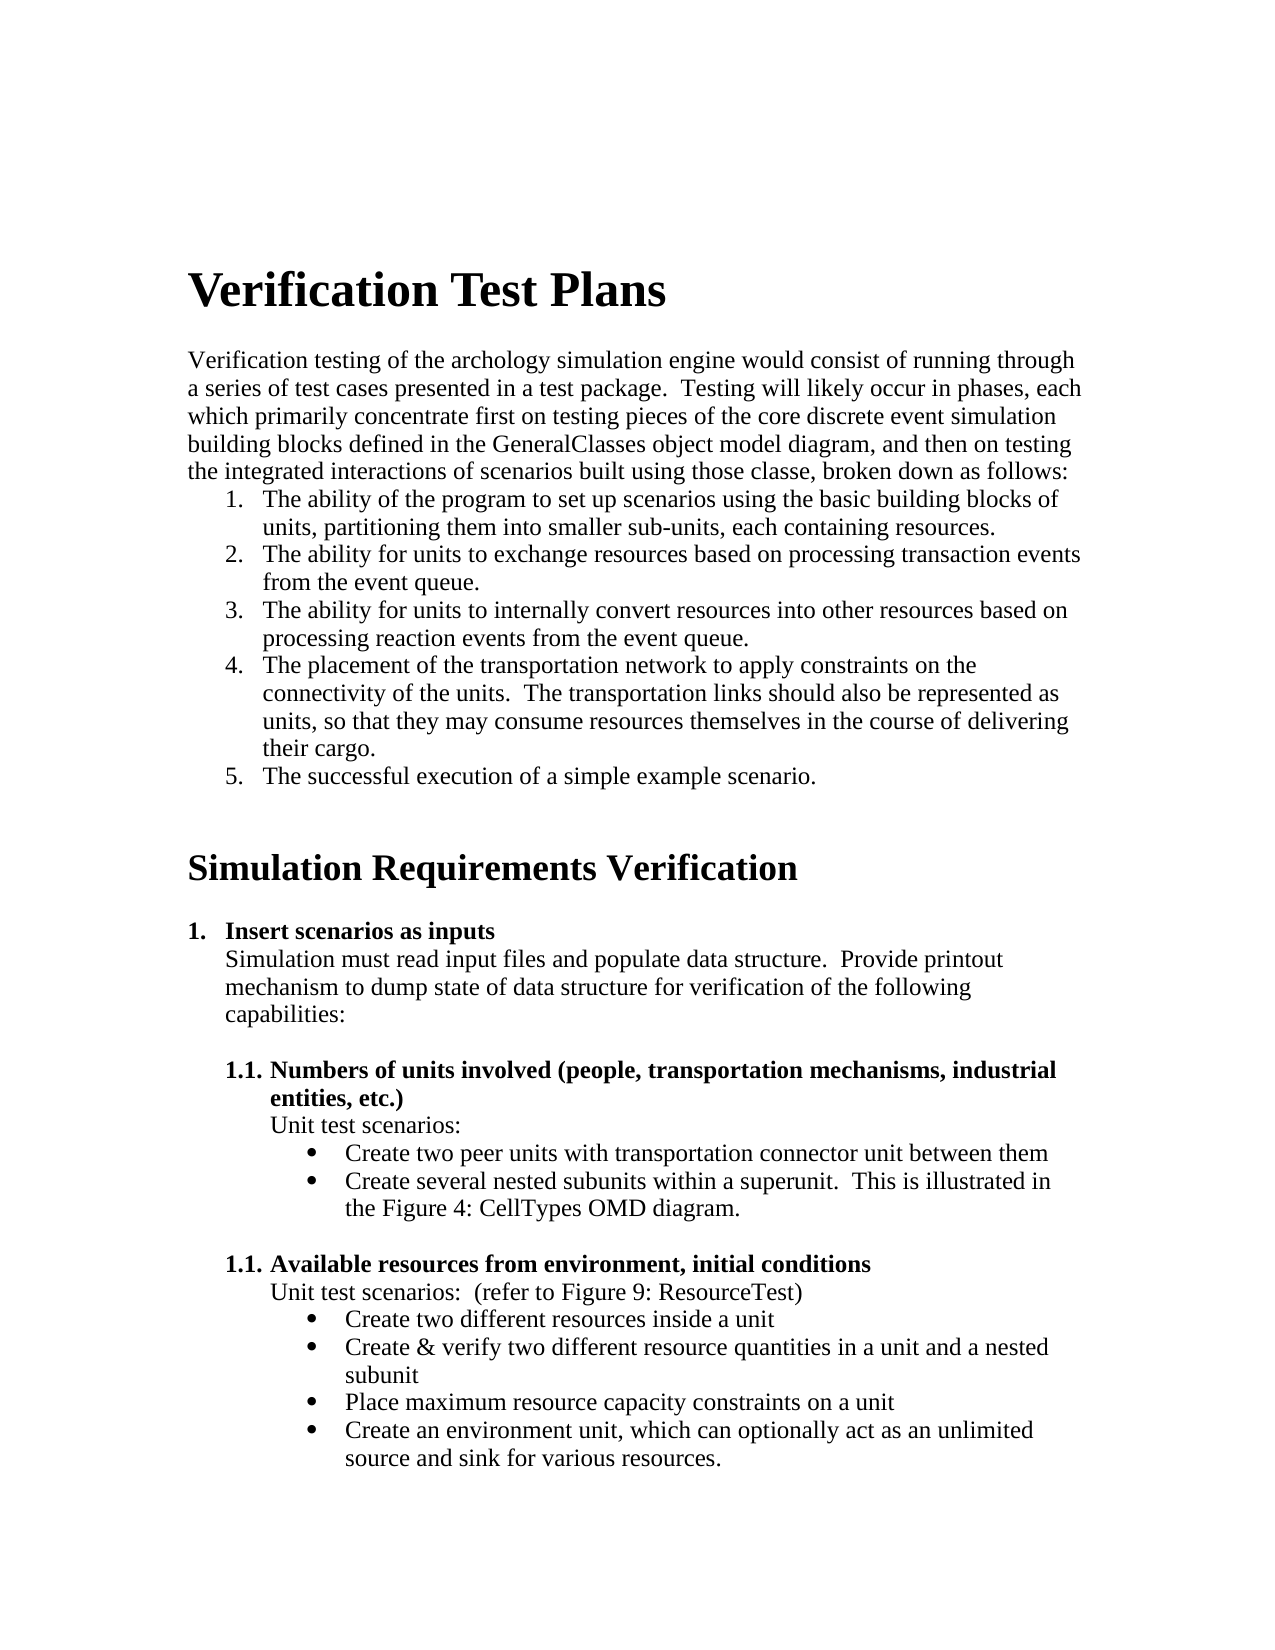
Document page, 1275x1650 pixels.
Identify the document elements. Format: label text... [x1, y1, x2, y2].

list The ability for units to internally convert resources into other resources based on processing reaction events from the event queue. [225, 596, 1087, 651]
list Numbers of units involved (people, transportation mechanisms, industrial entities, etc.) [225, 1056, 1087, 1111]
list Create & verify two different resource quantities in a unit and a nested subunit [307, 1333, 1087, 1388]
subtitle Verification Test Plans [187, 262, 1087, 317]
text Unit test scenarios: (refer to Figure 9: ResourceTest) [270, 1278, 1087, 1305]
subtitle Simulation Requirements Verification [187, 847, 1087, 888]
list The ability of the program to set up scenarios using the basic building blocks of units, partitioning them into smaller sub-units, each containing resources. [225, 485, 1087, 541]
text Unit test scenarios: [270, 1111, 1087, 1139]
list The successful execution of a simple example scenario. [225, 762, 1087, 790]
list Create two different resources inside a unit [307, 1305, 1087, 1333]
list The placement of the transportation network to apply constraints on the connectivity of the units. The transportation links should also be represented as units, so that they may consume resources themselves in the course of delivering their cargo. [225, 651, 1087, 762]
list Create two peer units with transportation connector unit between them [307, 1139, 1087, 1167]
list The ability for units to exchange resources based on processing transaction events from the event queue. [225, 541, 1087, 596]
list Create several nested subunits within a superunit. This is illustrated in the Figure 4: CellTypes OMD diagram. [307, 1167, 1087, 1222]
text Simulation must read input files and populate data structure. Provide printout mechanism to dump state of data structure for verification of the following capabilities: [225, 945, 1087, 1028]
list Create an environment unit, which can optionally act as an unlimited source and sink for various resources. [307, 1416, 1087, 1472]
list Available resources from environment, initial conditions [225, 1250, 1087, 1278]
list Place maximum resource capacity constraints on a unit [307, 1388, 1087, 1416]
list Insert scenarios as inputs [187, 917, 1087, 945]
text Verification testing of the archology simulation engine would consist of running through a series of test cases presented in a test package. Testing will likely occur in phases, each which primarily concentrate first on testing pieces of the core discrete event simulation building blocks defined in the GeneralClasses object model diagram, and then on testing the integrated interactions of scenarios built using those classe, broken down as follows: [187, 347, 1087, 485]
